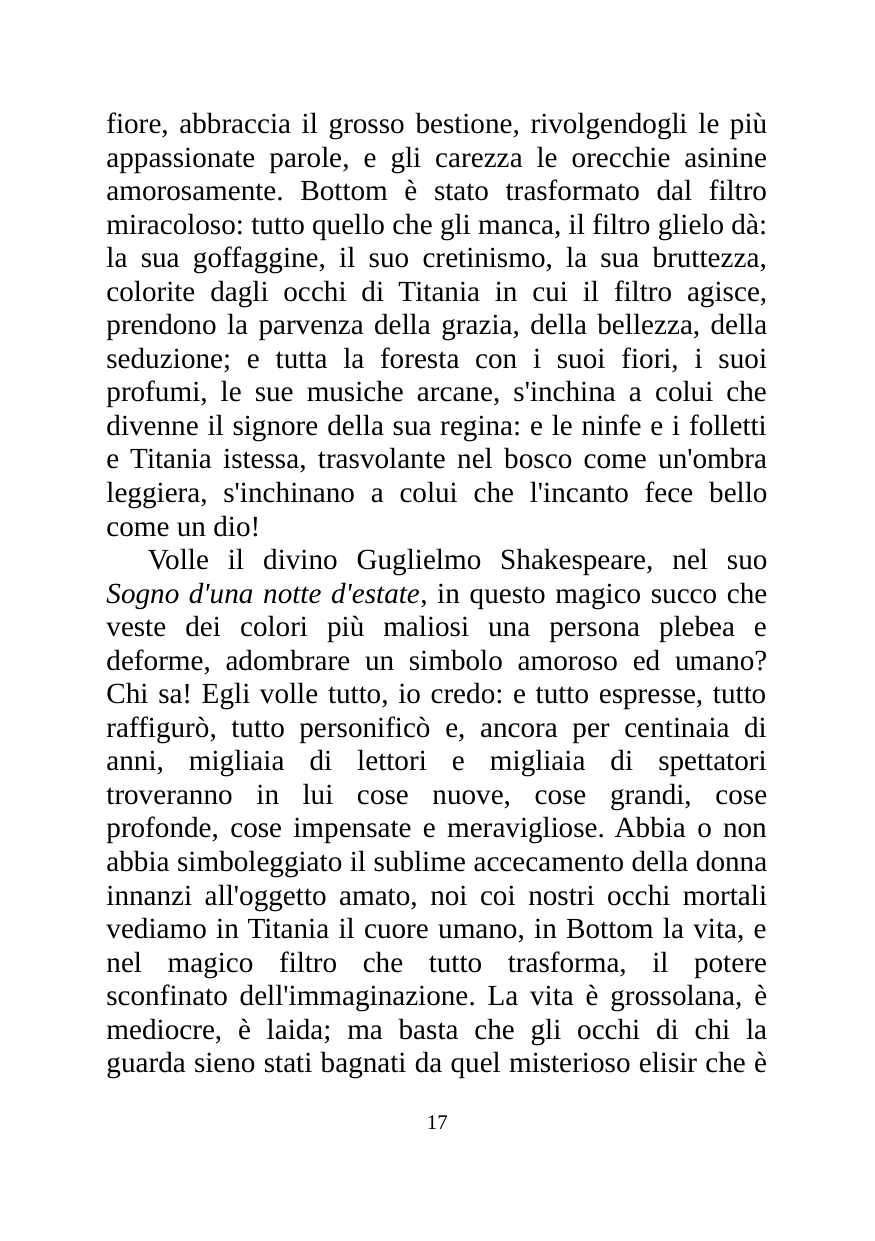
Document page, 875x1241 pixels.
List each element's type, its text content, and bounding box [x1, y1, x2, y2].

text Volle il divino Guglielmo Shakespeare, nel suo Sogno d'una notte d'estate, in questo magico succo che veste dei colori più maliosi una persona plebea e deforme, adombrare un simbolo amoroso ed umano? Chi sa! Egli volle tutto, io credo: e tutto espresse, tutto raffigurò, tutto personificò e, ancora per centinaia di anni, migliaia di lettori e migliaia di spettatori troveranno in lui cose nuove, cose grandi, cose profonde, cose impensate e meravigliose. Abbia o non abbia simboleggiato il sublime accecamento della donna innanzi all'oggetto amato, noi coi nostri occhi mortali vediamo in Titania il cuore umano, in Bottom la vita, e nel magico filtro che tutto trasforma, il potere sconfinato dell'immaginazione. La vita è grossolana, è mediocre, è laida; ma basta che gli occhi di chi la guarda sieno stati bagnati da quel misterioso elisir che è [106, 542, 768, 1079]
text fiore, abbraccia il grosso bestione, rivolgendogli le più appassionate parole, e gli carezza le orecchie asinine amorosamente. Bottom è stato trasformato dal filtro miracoloso: tutto quello che gli manca, il filtro glielo dà: la sua goffaggine, il suo cretinismo, la sua bruttezza, colorite dagli occhi di Titania in cui il filtro agisce, prendono la parvenza della grazia, della bellezza, della seduzione; e tutta la foresta con i suoi fiori, i suoi profumi, le sue musiche arcane, s'inchina a colui che divenne il signore della sua regina: e le ninfe e i folletti e Titania istessa, trasvolante nel bosco come un'ombra leggiera, s'inchinano a colui che l'incanto fece bello come un dio! [106, 106, 768, 542]
